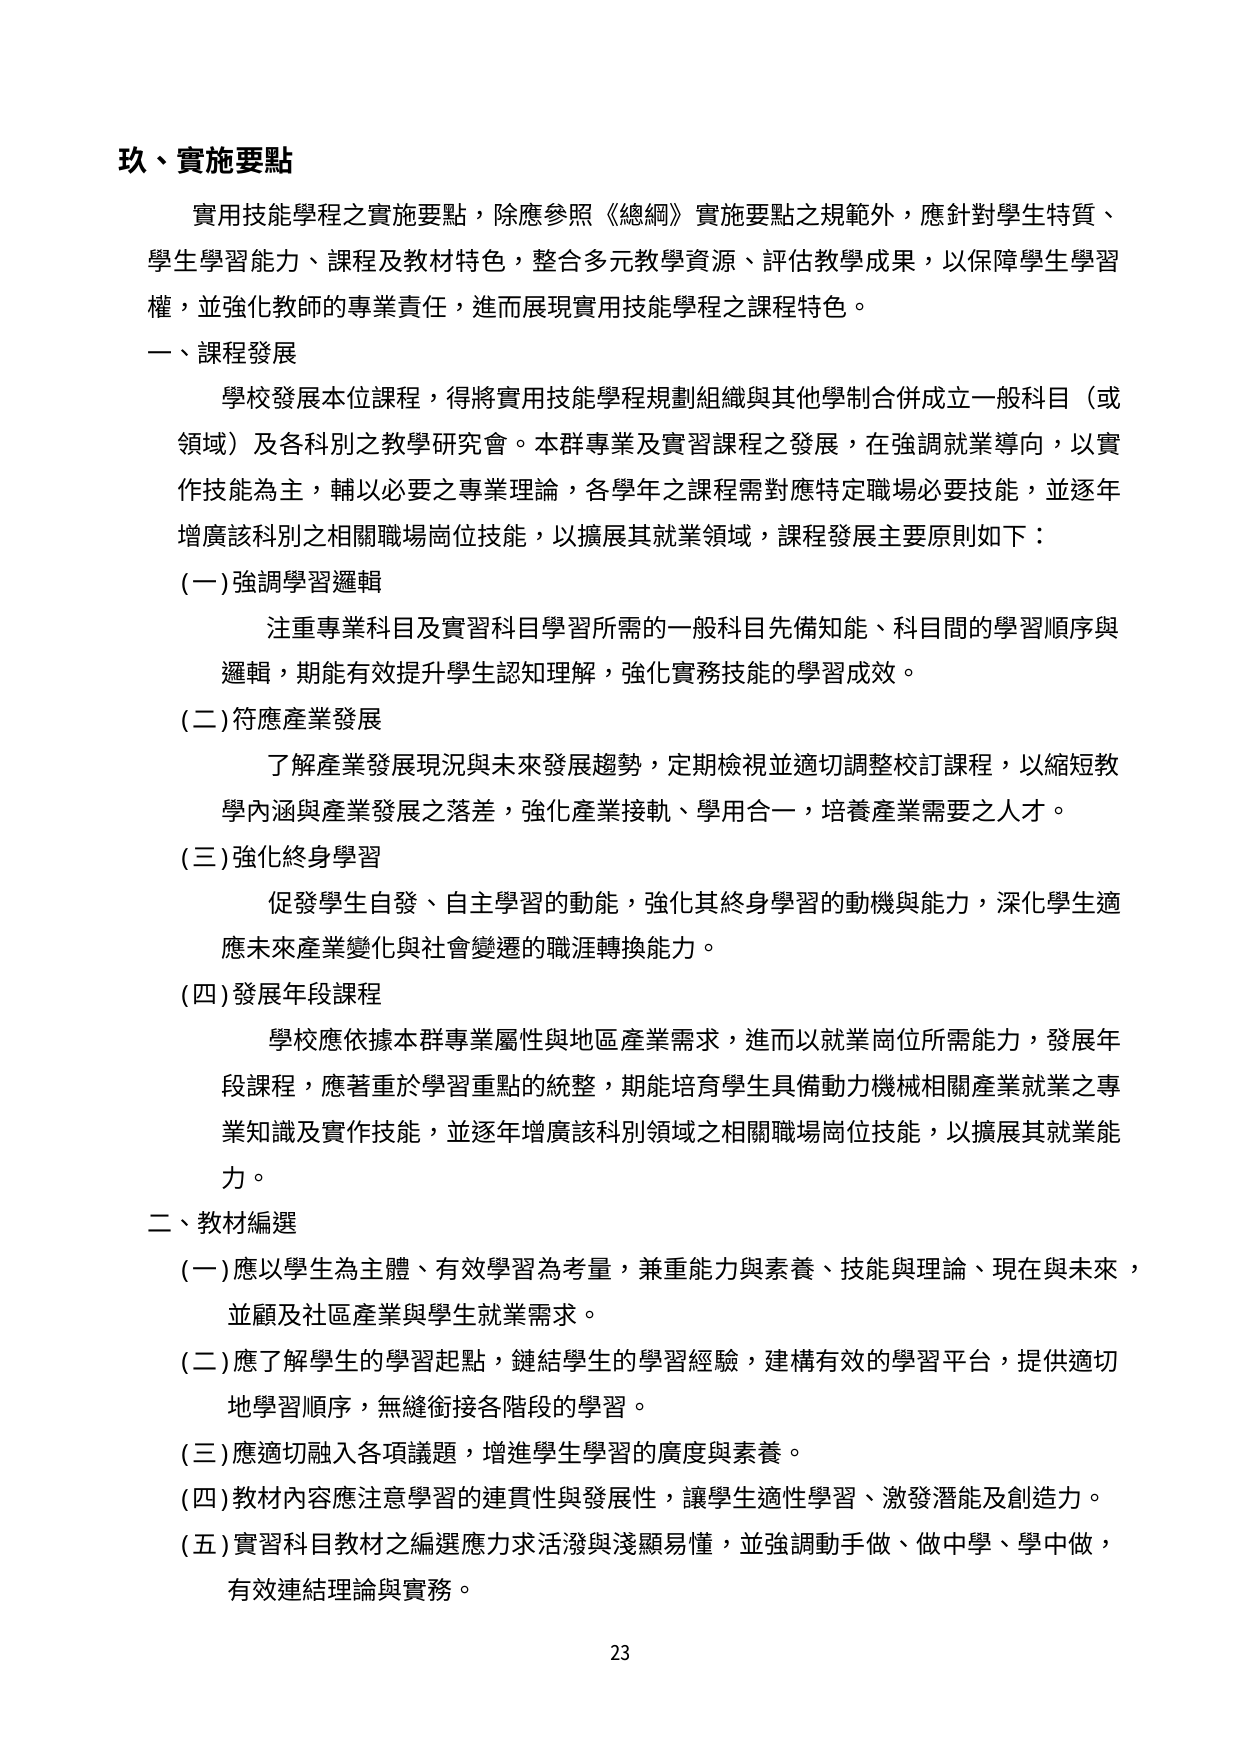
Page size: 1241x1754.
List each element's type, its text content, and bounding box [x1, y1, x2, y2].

text 學校發展本位課程，得將實用技能學程規劃組織與其他學制合併成立一般科目（或領域）及各科別之教學研究會。本群專業及實習課程之發展，在強調就業導向，以實作技能為主，輔以必要之專業理論，各學年之課程需對應特定職場必要技能，並逐年增廣該科別之相關職場崗位技能，以擴展其就業領域，課程發展主要原則如下： [177, 371, 1122, 554]
text 注重專業科目及實習科目學習所需的一般科目先備知能、科目間的學習順序與邏輯，期能有效提升學生認知理解，強化實務技能的學習成效。 [222, 600, 1122, 692]
text (一)應以學生為主體、有效學習為考量，兼重能力與素養、技能與理論、現在與未來，並顧及社區產業與學生就業需求。 [177, 1242, 1122, 1334]
text 玖、實施要點 [118, 134, 1122, 180]
text (三)應適切融入各項議題，增進學生學習的廣度與素養。 [177, 1425, 1122, 1471]
text 實用技能學程之實施要點，除應參照《總綱》實施要點之規範外，應針對學生特質、學生學習能力、課程及教材特色，整合多元教學資源、評估教學成果，以保障學生學習權，並強化教師的專業責任，進而展現實用技能學程之課程特色。 [148, 188, 1122, 325]
text (三)強化終身學習 [162, 829, 1122, 875]
text 二、教材編選 [118, 1196, 1122, 1242]
text 了解產業發展現況與未來發展趨勢，定期檢視並適切調整校訂課程，以縮短教學內涵與產業發展之落差，強化產業接軌、學用合一，培養產業需要之人才。 [222, 738, 1122, 829]
text (二)符應產業發展 [162, 692, 1122, 738]
text (四)發展年段課程 [162, 967, 1122, 1013]
text 學校應依據本群專業屬性與地區產業需求，進而以就業崗位所需能力，發展年段課程，應著重於學習重點的統整，期能培育學生具備動力機械相關產業就業之專業知識及實作技能，並逐年增廣該科別領域之相關職場崗位技能，以擴展其就業能力。 [222, 1013, 1122, 1196]
text (四)教材內容應注意學習的連貫性與發展性，讓學生適性學習、激發潛能及創造力。 [177, 1471, 1122, 1517]
text (五)實習科目教材之編選應力求活潑與淺顯易懂，並強調動手做、做中學、學中做，有效連結理論與實務。 [177, 1517, 1122, 1609]
text 一、課程發展 [118, 325, 1122, 371]
text (一)強調學習邏輯 [162, 554, 1122, 600]
text (二)應了解學生的學習起點，鏈結學生的學習經驗，建構有效的學習平台，提供適切地學習順序，無縫銜接各階段的學習。 [177, 1334, 1122, 1425]
text 促發學生自發、自主學習的動能，強化其終身學習的動機與能力，深化學生適應未來產業變化與社會變遷的職涯轉換能力。 [222, 875, 1122, 967]
